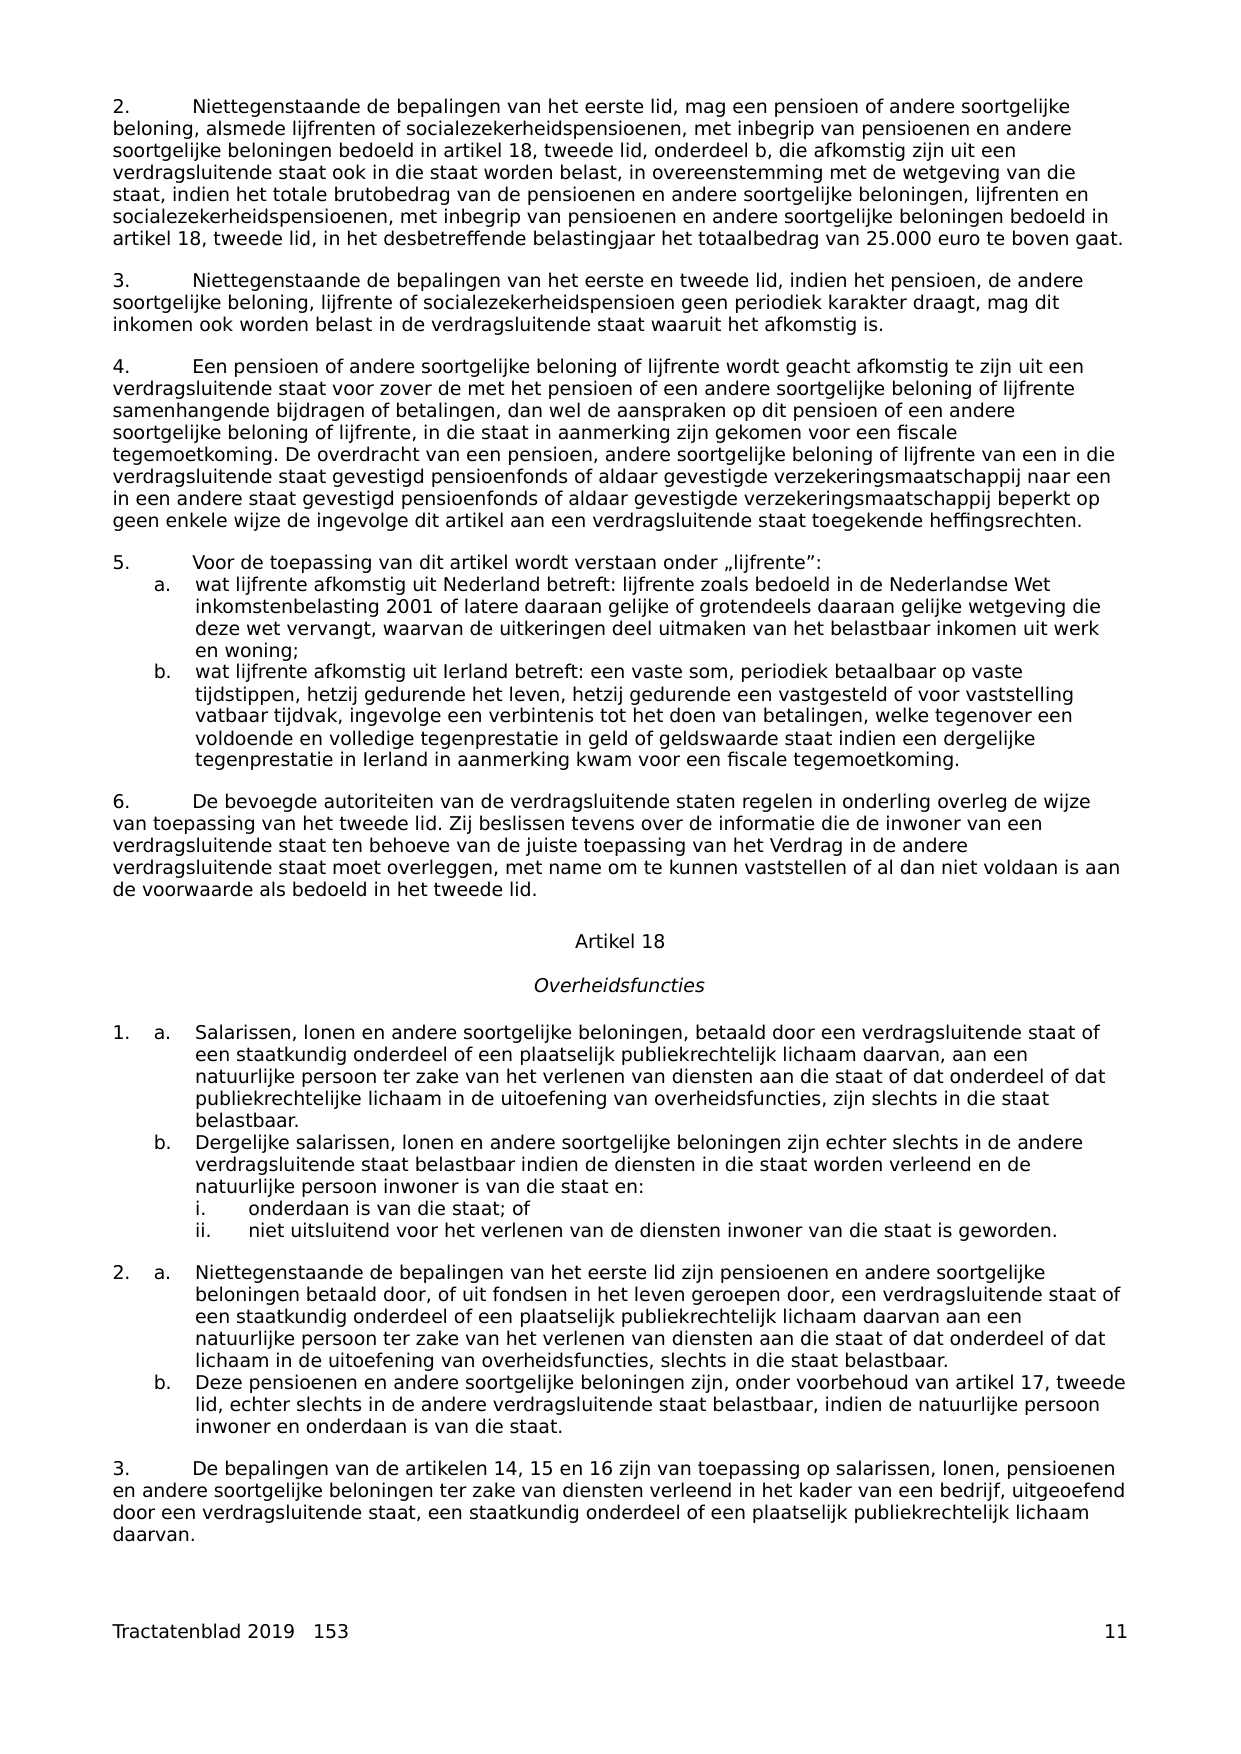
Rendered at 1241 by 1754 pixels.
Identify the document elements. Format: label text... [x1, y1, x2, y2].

text 2. Niettegenstaande de bepalingen van het eerste lid, mag een pensioen of andere soortgelijke beloning, alsmede lijfrenten of socialezekerheidspensioenen, met inbegrip van pensioenen en andere soortgelijke beloningen bedoeld in artikel 18, tweede lid, onderdeel b, die afkomstig zijn uit een verdragsluitende staat ook in die staat worden belast, in overeenstemming met de wetgeving van die staat, indien het totale brutobedrag van de pensioenen en andere soortgelijke beloningen, lijfrenten en socialezekerheidspensioenen, met inbegrip van pensioenen en andere soortgelijke beloningen bedoeld in artikel 18, tweede lid, in het desbetreffende belastingjaar het totaalbedrag van 25.000 euro te boven gaat. [112, 96, 1128, 250]
text 1. a. Salarissen, lonen en andere soortgelijke beloningen, betaald door een verdragsluitende staat of een staatkundig onderdeel of een plaatselijk publiekrechtelijk lichaam daarvan, aan een natuurlijke persoon ter zake van het verlenen van diensten aan die staat of dat onderdeel of dat publiekrechtelijke lichaam in de uitoefening van overheidsfuncties, zijn slechts in die staat belastbaar. [112, 1022, 1128, 1132]
text b. Dergelijke salarissen, lonen en andere soortgelijke beloningen zijn echter slechts in de andere verdragsluitende staat belastbaar indien de diensten in die staat worden verleend en de natuurlijke persoon inwoner is van die staat en: [153, 1132, 1128, 1198]
text a. wat lijfrente afkomstig uit Nederland betreft: lijfrente zoals bedoeld in de Nederlandse Wet inkomstenbelasting 2001 of latere daaraan gelijke of grotendeels daaraan gelijke wetgeving die deze wet vervangt, waarvan de uitkeringen deel uitmaken van het belastbaar inkomen uit werk en woning; [153, 573, 1128, 661]
text b. wat lijfrente afkomstig uit Ierland betreft: een vaste som, periodiek betaalbaar op vaste tijdstippen, hetzij gedurende het leven, hetzij gedurende een vastgesteld of voor vaststelling vatbaar tijdvak, ingevolge een verbintenis tot het doen van betalingen, welke tegenover een voldoende en volledige tegenprestatie in geld of geldswaarde staat indien een dergelijke tegenprestatie in Ierland in aanmerking kwam voor een fiscale tegemoetkoming. [153, 661, 1128, 771]
text 2. a. Niettegenstaande de bepalingen van het eerste lid zijn pensioenen en andere soortgelijke beloningen betaald door, of uit fondsen in het leven geroepen door, een verdragsluitende staat of een staatkundig onderdeel of een plaatselijk publiekrechtelijk lichaam daarvan aan een natuurlijke persoon ter zake van het verlenen van diensten aan die staat of dat onderdeel of dat lichaam in de uitoefening van overheidsfuncties, slechts in die staat belastbaar. [112, 1262, 1128, 1372]
text i. onderdaan is van die staat; of [195, 1198, 1128, 1220]
text 3. De bepalingen van de artikelen 14, 15 en 16 zijn van toepassing op salarissen, lonen, pensioenen en andere soortgelijke beloningen ter zake van diensten verleend in het kader van een bedrijf, uitgeoefend door een verdragsluitende staat, een staatkundig onderdeel of een plaatselijk publiekrechtelijk lichaam daarvan. [112, 1458, 1128, 1546]
text 4. Een pensioen of andere soortgelijke beloning of lijfrente wordt geacht afkomstig te zijn uit een verdragsluitende staat voor zover de met het pensioen of een andere soortgelijke beloning of lijfrente samenhangende bijdragen of betalingen, dan wel de aanspraken op dit pensioen of een andere soortgelijke beloning of lijfrente, in die staat in aanmerking zijn gekomen voor een fiscale tegemoetkoming. De overdracht van een pensioen, andere soortgelijke beloning of lijfrente van een in die verdragsluitende staat gevestigd pensioenfonds of aldaar gevestigde verzekeringsmaatschappij naar een in een andere staat gevestigd pensioenfonds of aldaar gevestigde verzekeringsmaatschappij beperkt op geen enkele wijze de ingevolge dit artikel aan een verdragsluitende staat toegekende heffingsrechten. [112, 356, 1128, 532]
text b. Deze pensioenen en andere soortgelijke beloningen zijn, onder voorbehoud van artikel 17, tweede lid, echter slechts in de andere verdragsluitende staat belastbaar, indien de natuurlijke persoon inwoner en onderdaan is van die staat. [153, 1372, 1128, 1438]
text 5. Voor de toepassing van dit artikel wordt verstaan onder „lijfrente”: [112, 552, 1128, 573]
text 6. De bevoegde autoriteiten van de verdragsluitende staten regelen in onderling overleg de wijze van toepassing van het tweede lid. Zij beslissen tevens over de informatie die de inwoner van een verdragsluitende staat ten behoeve van de juiste toepassing van het Verdrag in de andere verdragsluitende staat moet overleggen, met name om te kunnen vaststellen of al dan niet voldaan is aan de voorwaarde als bedoeld in het tweede lid. [112, 791, 1128, 901]
text 3. Niettegenstaande de bepalingen van het eerste en tweede lid, indien het pensioen, de andere soortgelijke beloning, lijfrente of socialezekerheidspensioen geen periodiek karakter draagt, mag dit inkomen ook worden belast in de verdragsluitende staat waaruit het afkomstig is. [112, 270, 1128, 336]
subtitle Artikel 18 Overheidsfuncties [112, 931, 1128, 997]
text ii. niet uitsluitend voor het verlenen van de diensten inwoner van die staat is geworden. [195, 1220, 1128, 1242]
